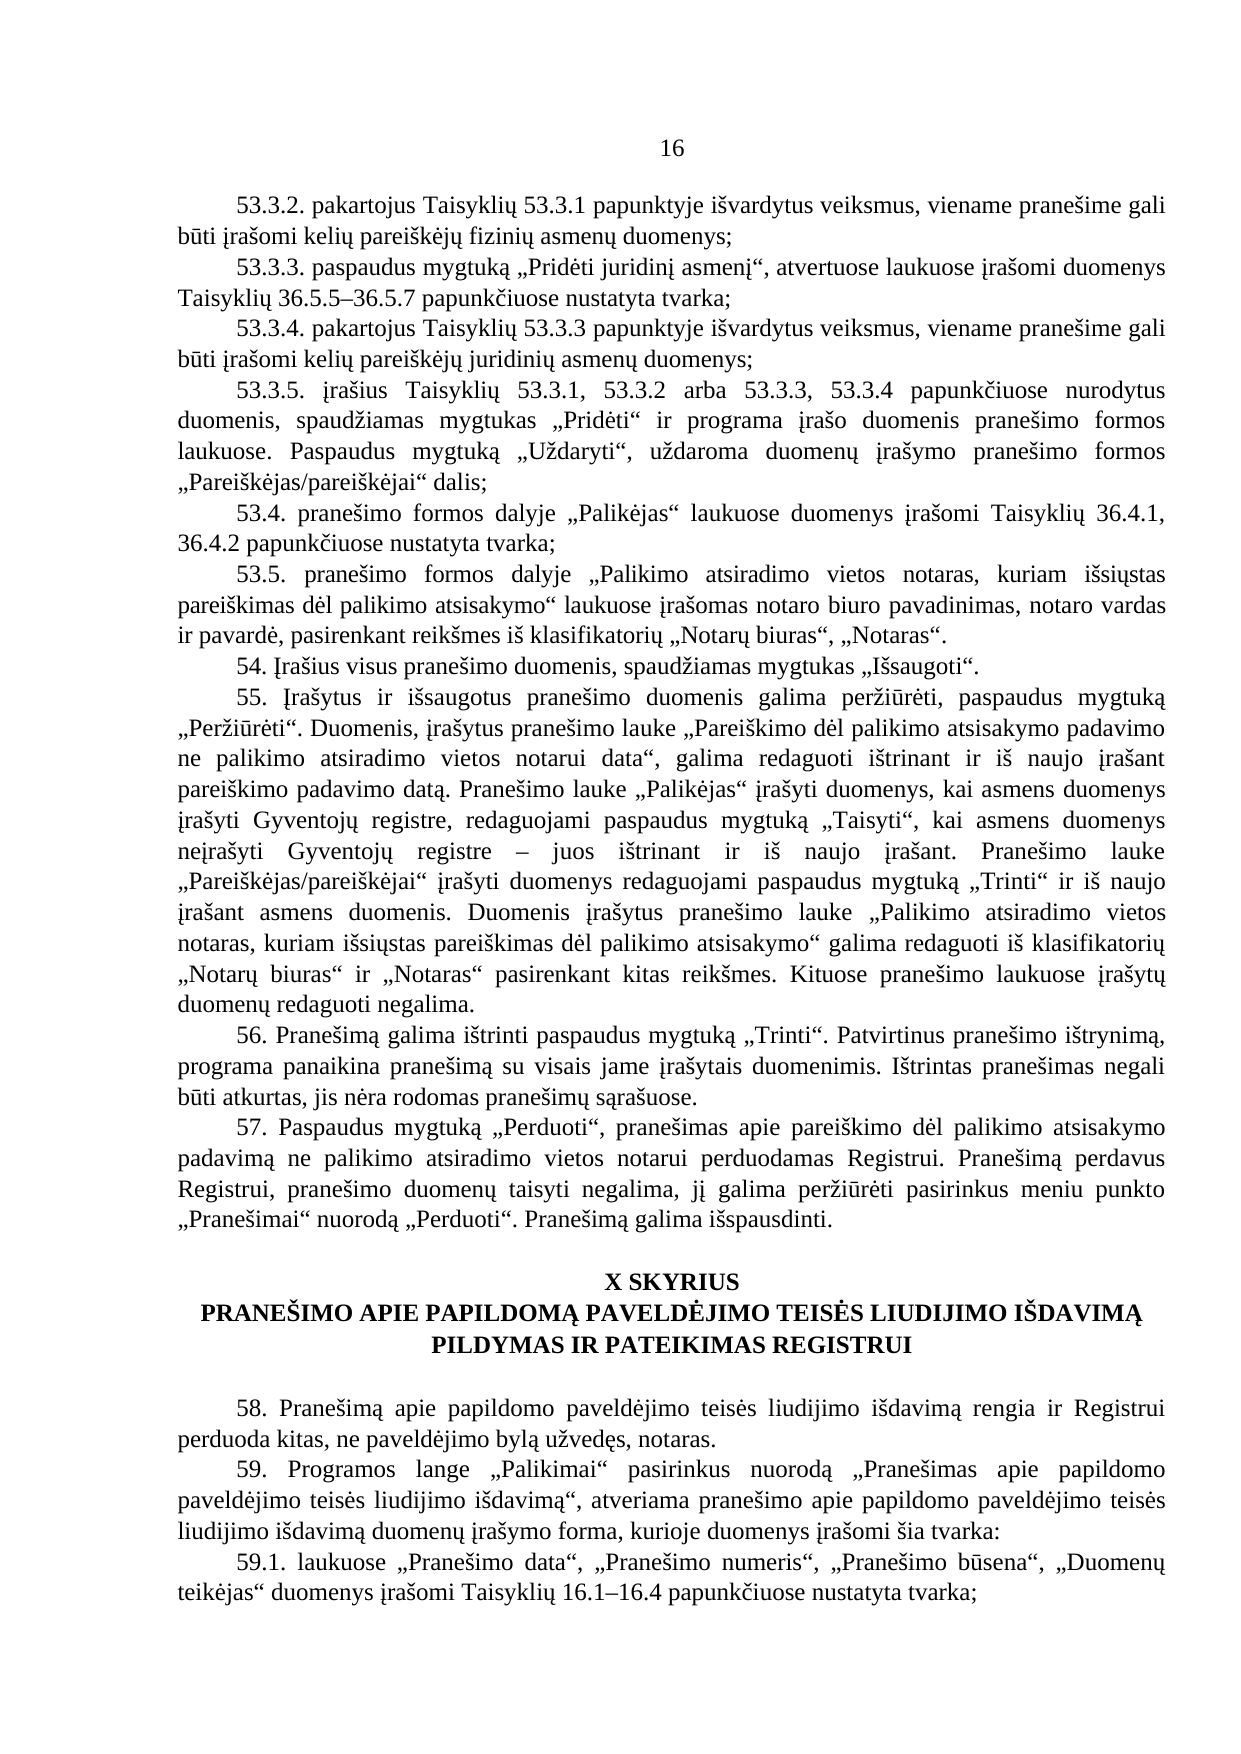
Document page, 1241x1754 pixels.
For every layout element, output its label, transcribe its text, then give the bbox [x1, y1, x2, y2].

text 59.1. laukuose „Pranešimo data“, „Pranešimo numeris“, „Pranešimo būsena“, „Duomenų teikėjas“ duomenys įrašomi Taisyklių 16.1–16.4 papunkčiuose nustatyta tvarka; [177, 1547, 1166, 1606]
text 53.3.5. įrašius Taisyklių 53.3.1, 53.3.2 arba 53.3.3, 53.3.4 papunkčiuose nurodytus duomenis, spaudžiamas mygtukas „Pridėti“ ir programa įrašo duomenis pranešimo formos laukuose. Paspaudus mygtuką „Uždaryti“, uždaroma duomenų įrašymo pranešimo formos „Pareiškėjas/pareiškėjai“ dalis; [177, 375, 1166, 496]
text X SKYRIUS [177, 1267, 1166, 1296]
text 53.3.3. paspaudus mygtuką „Pridėti juridinį asmenį“, atvertuose laukuose įrašomi duomenys Taisyklių 36.5.5–36.5.7 papunkčiuose nustatyta tvarka; [177, 252, 1166, 311]
text 53.5. pranešimo formos dalyje „Palikimo atsiradimo vietos notaras, kuriam išsiųstas pareiškimas dėl palikimo atsisakymo“ laukuose įrašomas notaro biuro pavadinimas, notaro vardas ir pavardė, pasirenkant reikšmes iš klasifikatorių „Notarų biuras“, „Notaras“. [177, 559, 1166, 649]
text 57. Paspaudus mygtuką „Perduoti“, pranešimas apie pareiškimo dėl palikimo atsisakymo padavimą ne palikimo atsiradimo vietos notarui perduodamas Registrui. Pranešimą perdavus Registrui, pranešimo duomenų taisyti negalima, jį galima peržiūrėti pasirinkus meniu punkto „Pranešimai“ nuorodą „Perduoti“. Pranešimą galima išspausdinti. [177, 1112, 1166, 1233]
text 53.3.4. pakartojus Taisyklių 53.3.3 papunktyje išvardytus veiksmus, viename pranešime gali būti įrašomi kelių pareiškėjų juridinių asmenų duomenys; [177, 313, 1166, 373]
text 55. Įrašytus ir išsaugotus pranešimo duomenis galima peržiūrėti, paspaudus mygtuką „Peržiūrėti“. Duomenis, įrašytus pranešimo lauke „Pareiškimo dėl palikimo atsisakymo padavimo ne palikimo atsiradimo vietos notarui data“, galima redaguoti ištrinant ir iš naujo įrašant pareiškimo padavimo datą. Pranešimo lauke „Palikėjas“ įrašyti duomenys, kai asmens duomenys įrašyti Gyventojų registre, redaguojami paspaudus mygtuką „Taisyti“, kai asmens duomenys neįrašyti Gyventojų registre – juos ištrinant ir iš naujo įrašant. Pranešimo lauke „Pareiškėjas/pareiškėjai“ įrašyti duomenys redaguojami paspaudus mygtuką „Trinti“ ir iš naujo įrašant asmens duomenis. Duomenis įrašytus pranešimo lauke „Palikimo atsiradimo vietos notaras, kuriam išsiųstas pareiškimas dėl palikimo atsisakymo“ galima redaguoti iš klasifikatorių „Notarų biuras“ ir „Notaras“ pasirenkant kitas reikšmes. Kituose pranešimo laukuose įrašytų duomenų redaguoti negalima. [177, 682, 1166, 1018]
text 53.4. pranešimo formos dalyje „Palikėjas“ laukuose duomenys įrašomi Taisyklių 36.4.1, 36.4.2 papunkčiuose nustatyta tvarka; [177, 498, 1166, 557]
text 58. Pranešimą apie papildomo paveldėjimo teisės liudijimo išdavimą rengia ir Registrui perduoda kitas, ne paveldėjimo bylą užvedęs, notaras. [177, 1393, 1166, 1452]
text 56. Pranešimą galima ištrinti paspaudus mygtuką „Trinti“. Patvirtinus pranešimo ištrynimą, programa panaikina pranešimą su visais jame įrašytais duomenimis. Ištrintas pranešimas negali būti atkurtas, jis nėra rodomas pranešimų sąrašuose. [177, 1020, 1166, 1110]
text PRANEŠIMO APIE PAPILDOMĄ PAVELDĖJIMO TEISĖS LIUDIJIMO IŠDAVIMĄ PILDYMAS IR PATEIKIMAS REGISTRUI [177, 1298, 1166, 1359]
text 54. Įrašius visus pranešimo duomenis, spaudžiamas mygtukas „Išsaugoti“. [177, 651, 1166, 680]
text 53.3.2. pakartojus Taisyklių 53.3.1 papunktyje išvardytus veiksmus, viename pranešime gali būti įrašomi kelių pareiškėjų fizinių asmenų duomenys; [177, 190, 1166, 250]
text 59. Programos lange „Palikimai“ pasirinkus nuorodą „Pranešimas apie papildomo paveldėjimo teisės liudijimo išdavimą“, atveriama pranešimo apie papildomo paveldėjimo teisės liudijimo išdavimą duomenų įrašymo forma, kurioje duomenys įrašomi šia tvarka: [177, 1454, 1166, 1545]
